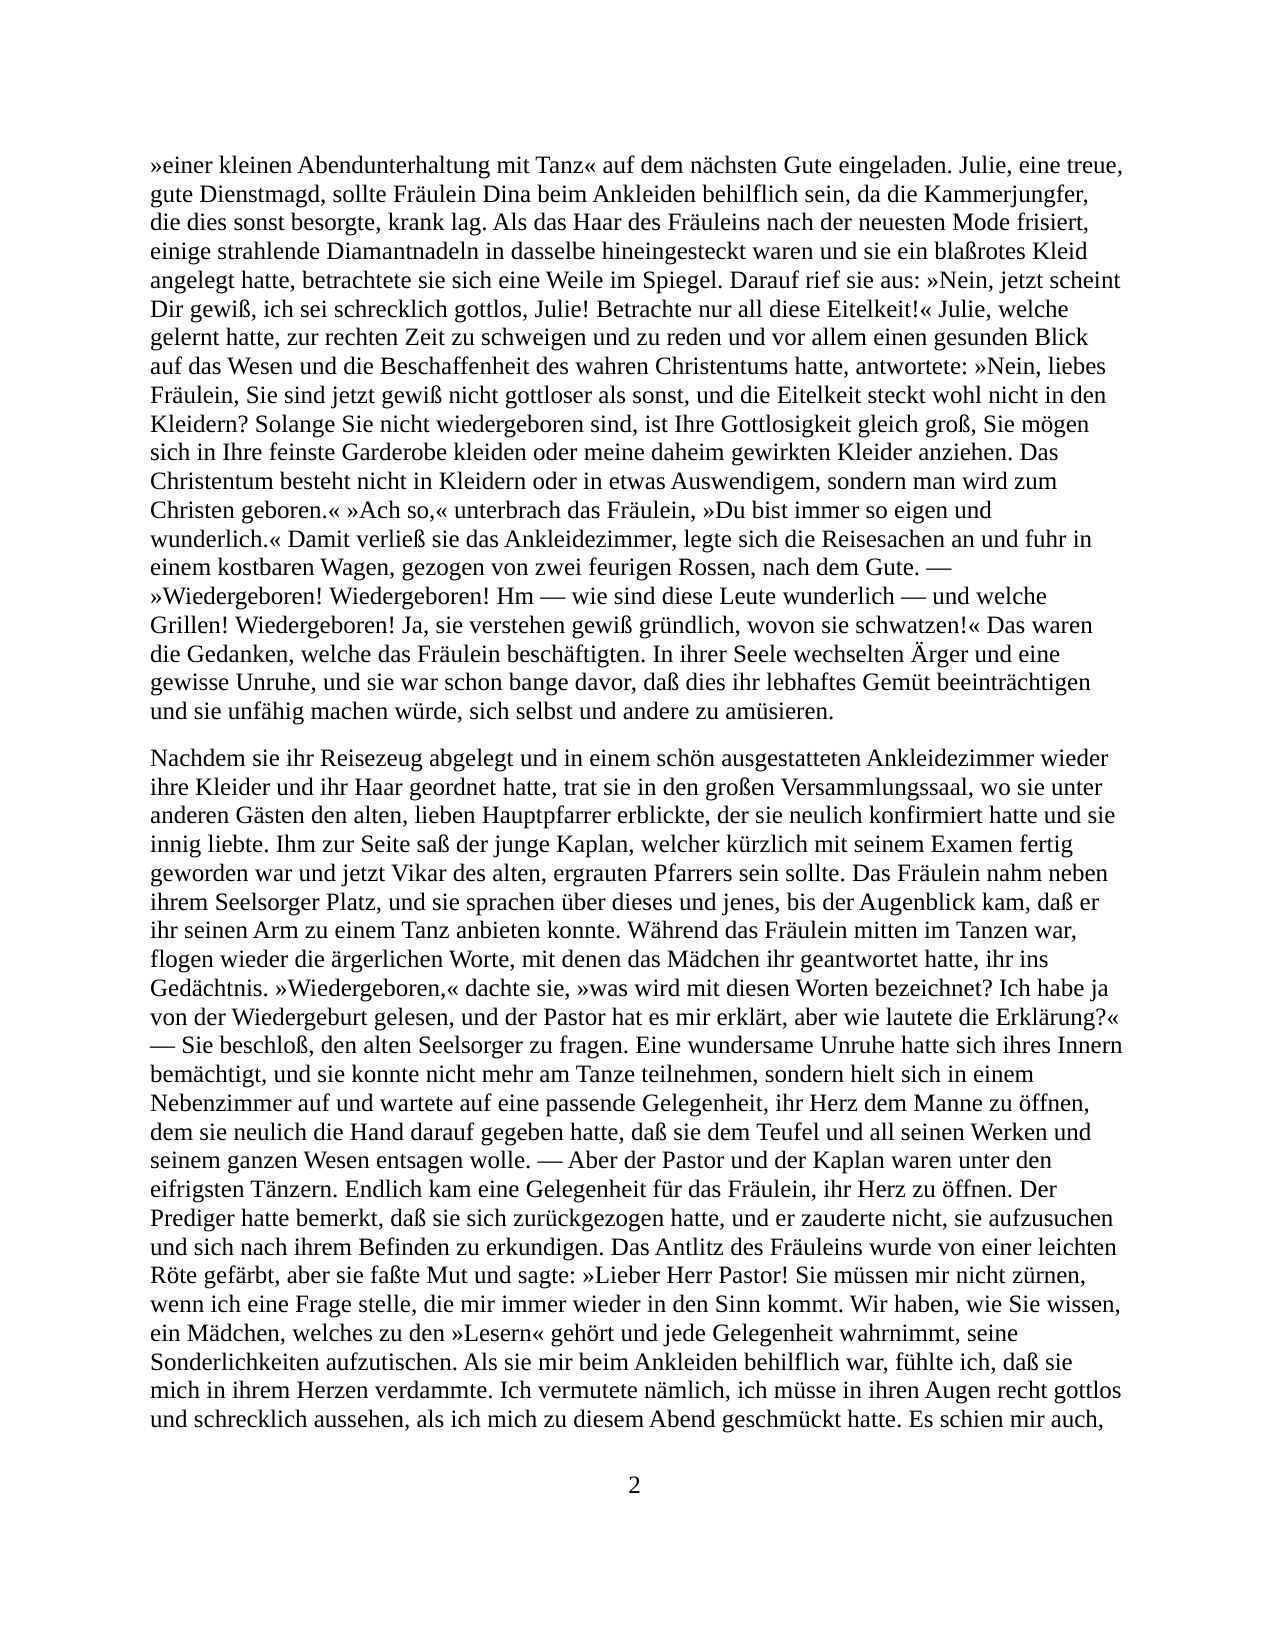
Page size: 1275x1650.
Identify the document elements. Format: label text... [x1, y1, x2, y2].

text »einer kleinen Abendunterhaltung mit Tanz« auf dem nächsten Gute eingeladen. Julie, eine treue, gute Dienstmagd, sollte Fräulein Dina beim Ankleiden behilflich sein, da die Kammerjungfer, die dies sonst besorgte, krank lag. Als das Haar des Fräuleins nach der neuesten Mode frisiert, einige strahlende Diamantnadeln in dasselbe hineingesteckt waren und sie ein blaßrotes Kleid angelegt hatte, betrachtete sie sich eine Weile im Spiegel. Darauf rief sie aus: »Nein, jetzt scheint Dir gewiß, ich sei schrecklich gottlos, Julie! Betrachte nur all diese Eitelkeit!« Julie, welche gelernt hatte, zur rechten Zeit zu schweigen und zu reden und vor allem einen gesunden Blick auf das Wesen und die Beschaffenheit des wahren Christentums hatte, antwortete: »Nein, liebes Fräulein, Sie sind jetzt gewiß nicht gottloser als sonst, und die Eitelkeit steckt wohl nicht in den Kleidern? Solange Sie nicht wiedergeboren sind, ist Ihre Gottlosigkeit gleich groß, Sie mögen sich in Ihre feinste Garderobe kleiden oder meine daheim gewirkten Kleider anziehen. Das Christentum besteht nicht in Kleidern oder in etwas Auswendigem, sondern man wird zum Christen geboren.« »Ach so,« unterbrach das Fräulein, »Du bist immer so eigen und wunderlich.« Damit verließ sie das Ankleidezimmer, legte sich die Reisesachen an und fuhr in einem kostbaren Wagen, gezogen von zwei feurigen Rossen, nach dem Gute. — »Wiedergeboren! Wiedergeboren! Hm — wie sind diese Leute wunderlich — und welche Grillen! Wiedergeboren! Ja, sie verstehen gewiß gründlich, wovon sie schwatzen!« Das waren die Gedanken, welche das Fräulein beschäftigten. In ihrer Seele wechselten Ärger und eine gewisse Unruhe, und sie war schon bange davor, daß dies ihr lebhaftes Gemüt beeinträchtigen und sie unfähig machen würde, sich selbst und andere zu amüsieren. [150, 150, 1125, 725]
text Nachdem sie ihr Reisezeug abgelegt und in einem schön ausgestatteten Ankleidezimmer wieder ihre Kleider und ihr Haar geordnet hatte, trat sie in den großen Versammlungssaal, wo sie unter anderen Gästen den alten, lieben Hauptpfarrer erblickte, der sie neulich konfirmiert hatte und sie innig liebte. Ihm zur Seite saß der junge Kaplan, welcher kürzlich mit seinem Examen fertig geworden war und jetzt Vikar des alten, ergrauten Pfarrers sein sollte. Das Fräulein nahm neben ihrem Seelsorger Platz, und sie sprachen über dieses und jenes, bis der Augenblick kam, daß er ihr seinen Arm zu einem Tanz anbieten konnte. Während das Fräulein mitten im Tanzen war, flogen wieder die ärgerlichen Worte, mit denen das Mädchen ihr geantwortet hatte, ihr ins Gedächtnis. »Wiedergeboren,« dachte sie, »was wird mit diesen Worten bezeichnet? Ich habe ja von der Wiedergeburt gelesen, und der Pastor hat es mir erklärt, aber wie lautete die Erklärung?« — Sie beschloß, den alten Seelsorger zu fragen. Eine wundersame Unruhe hatte sich ihres Innern bemächtigt, und sie konnte nicht mehr am Tanze teilnehmen, sondern hielt sich in einem Nebenzimmer auf und wartete auf eine passende Gelegenheit, ihr Herz dem Manne zu öffnen, dem sie neulich die Hand darauf gegeben hatte, daß sie dem Teufel und all seinen Werken und seinem ganzen Wesen entsagen wolle. — Aber der Pastor und der Kaplan waren unter den eifrigsten Tänzern. Endlich kam eine Gelegenheit für das Fräulein, ihr Herz zu öffnen. Der Prediger hatte bemerkt, daß sie sich zurückgezogen hatte, und er zauderte nicht, sie aufzusuchen und sich nach ihrem Befinden zu erkundigen. Das Antlitz des Fräuleins wurde von einer leichten Röte gefärbt, aber sie faßte Mut und sagte: »Lieber Herr Pastor! Sie müssen mir nicht zürnen, wenn ich eine Frage stelle, die mir immer wieder in den Sinn kommt. Wir haben, wie Sie wissen, ein Mädchen, welches zu den »Lesern« gehört und jede Gelegenheit wahrnimmt, seine Sonderlichkeiten aufzutischen. Als sie mir beim Ankleiden behilflich war, fühlte ich, daß sie mich in ihrem Herzen verdammte. Ich vermutete nämlich, ich müsse in ihren Augen recht gottlos und schrecklich aussehen, als ich mich zu diesem Abend geschmückt hatte. Es schien mir auch, [150, 743, 1125, 1433]
